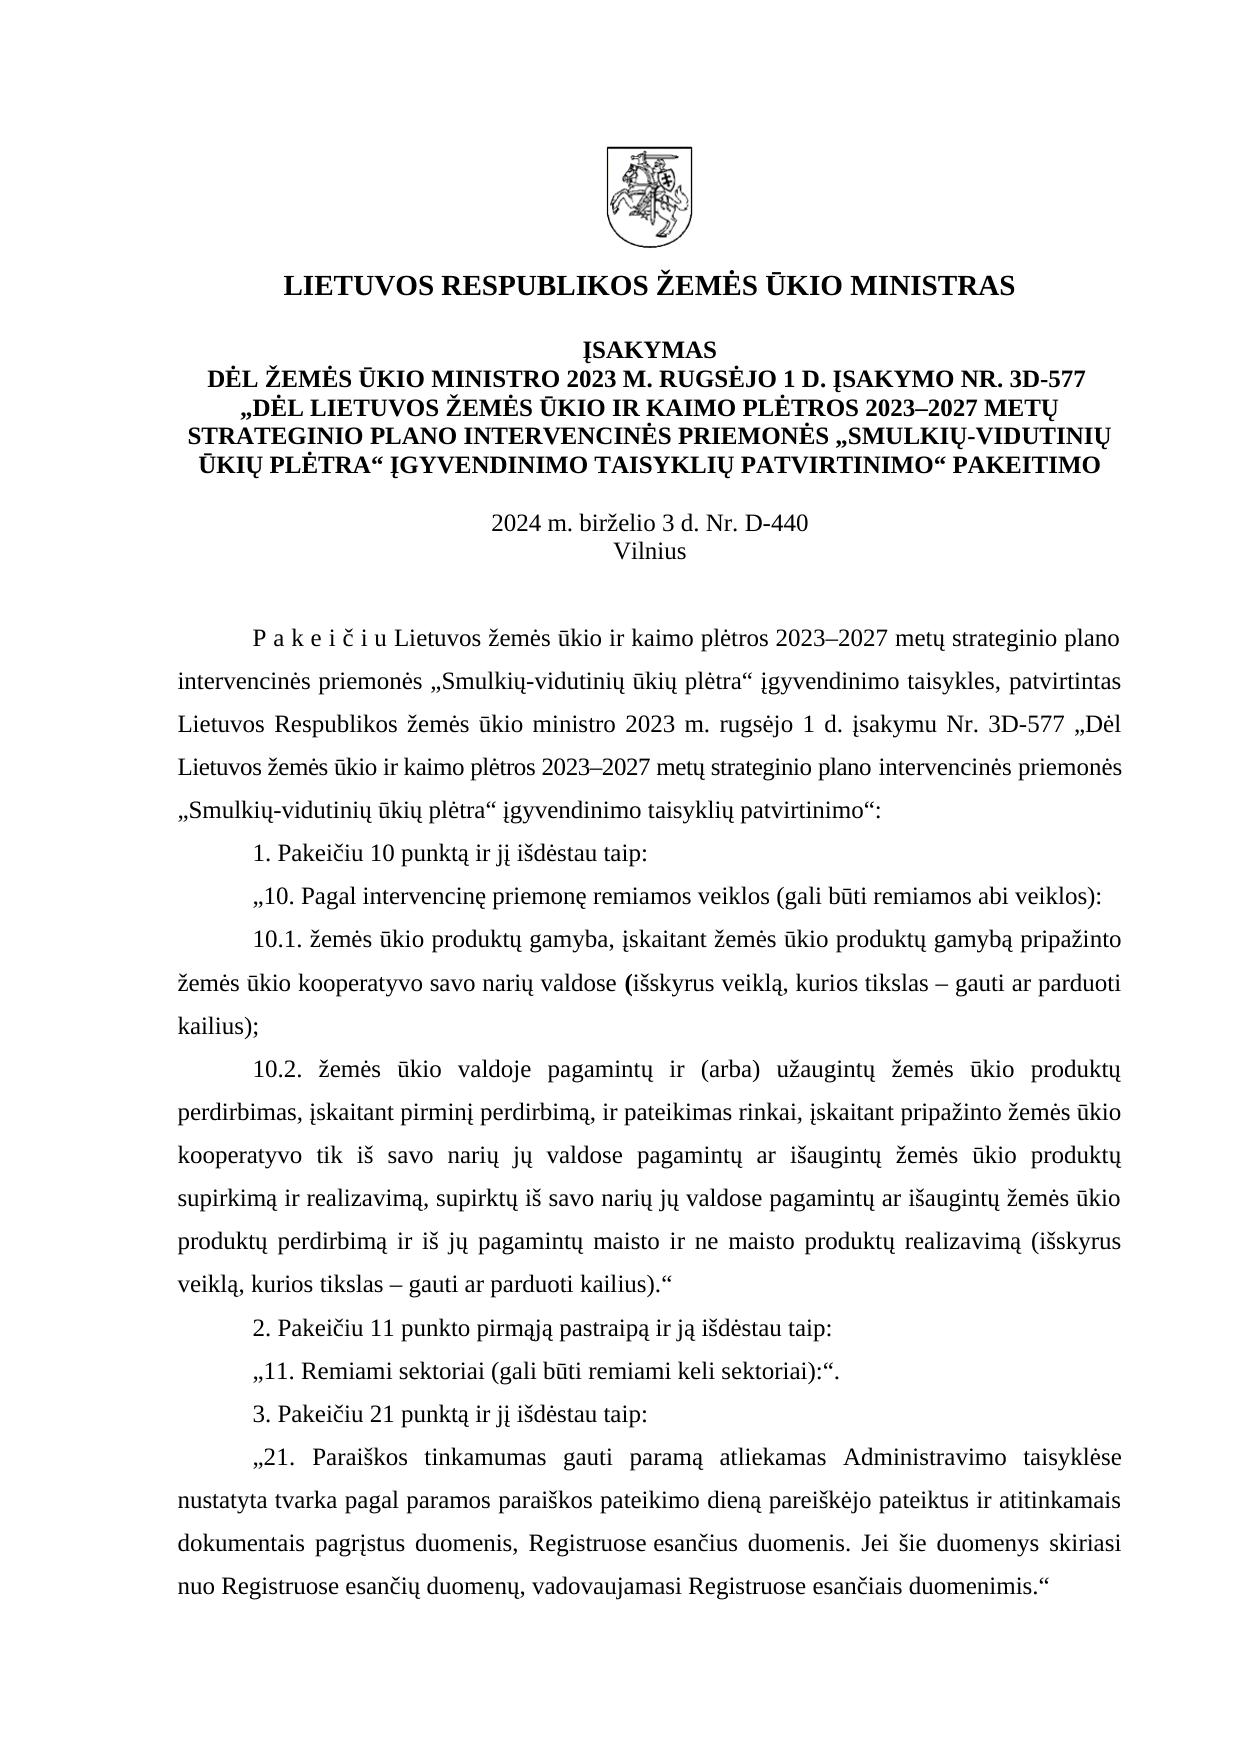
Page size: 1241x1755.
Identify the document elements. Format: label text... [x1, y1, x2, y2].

text „DĖL LIETUVOS ŽEMĖS ŪKIO IR KAIMO PLĖTROS 2023–2027 METŲ STRATEGINIO PLANO INTERVENCINĖS PRIEMONĖS „SMULKIŲ-VIDUTINIŲ ŪKIŲ PLĖTRA“ ĮGYVENDINIMO taisyklių patvirtinimo“ pakeitimo [177, 393, 1122, 479]
text LIETUVOS RESPUBLIKOS ŽEMĖS ŪKIO MINISTRAS [177, 268, 1122, 302]
text Vilnius [177, 536, 1122, 565]
text 2024 m. birželio 3 d. Nr. D-440 [177, 508, 1122, 536]
text ĮSAKYMAS [177, 335, 1122, 364]
text 2. Pakeičiu 11 punkto pirmąją pastraipą ir ją išdėstau taip: [177, 1313, 1122, 1341]
text P a k e i č i u Lietuvos žemės ūkio ir kaimo plėtros 2023–2027 metų strateginio plano intervencinės priemonės „Smulkių-vidutinių ūkių plėtra“ įgyvendinimo taisykles, patvirtintas Lietuvos Respublikos žemės ūkio ministro 2023 m. rugsėjo 1 d. įsakymu Nr. 3D-577 „Dėl Lietuvos žemės ūkio ir kaimo plėtros 2023–2027 metų strateginio plano intervencinės priemonės „Smulkių-vidutinių ūkių plėtra“ įgyvendinimo taisyklių patvirtinimo“: [177, 623, 1122, 824]
text „10. Pagal intervencinę priemonę remiamos veiklos (gali būti remiamos abi veiklos): [177, 881, 1122, 910]
text 10.2. žemės ūkio valdoje pagamintų ir (arba) užaugintų žemės ūkio produktų perdirbimas, įskaitant pirminį perdirbimą, ir pateikimas rinkai, įskaitant pripažinto žemės ūkio kooperatyvo tik iš savo narių jų valdose pagamintų ar išaugintų žemės ūkio produktų supirkimą ir realizavimą, supirktų iš savo narių jų valdose pagamintų ar išaugintų žemės ūkio produktų perdirbimą ir iš jų pagamintų maisto ir ne maisto produktų realizavimą (išskyrus veiklą, kurios tikslas – gauti ar parduoti kailius).“ [177, 1054, 1122, 1298]
text 10.1. žemės ūkio produktų gamyba, įskaitant žemės ūkio produktų gamybą pripažinto žemės ūkio kooperatyvo savo narių valdose (išskyrus veiklą, kurios tikslas – gauti ar parduoti kailius); [177, 924, 1122, 1039]
text 1. Pakeičiu 10 punktą ir jį išdėstau taip: [177, 838, 1122, 867]
text 3. Pakeičiu 21 punktą ir jį išdėstau taip: [177, 1399, 1122, 1428]
text „21. Paraiškos tinkamumas gauti paramą atliekamas Administravimo taisyklėse nustatyta tvarka pagal paramos paraiškos pateikimo dieną pareiškėjo pateiktus ir atitinkamais dokumentais pagrįstus duomenis, Registruose esančius duomenis. Jei šie duomenys skiriasi nuo Registruose esančių duomenų, vadovaujamasi Registruose esančiais duomenimis.“ [177, 1442, 1122, 1600]
text „11. Remiami sektoriai (gali būti remiami keli sektoriai):“. [177, 1356, 1122, 1384]
text dėl žemės ūkio ministro 2023 m. RUGSĖJo 1 d. įsakymo nr. 3d-577 [177, 364, 1122, 393]
